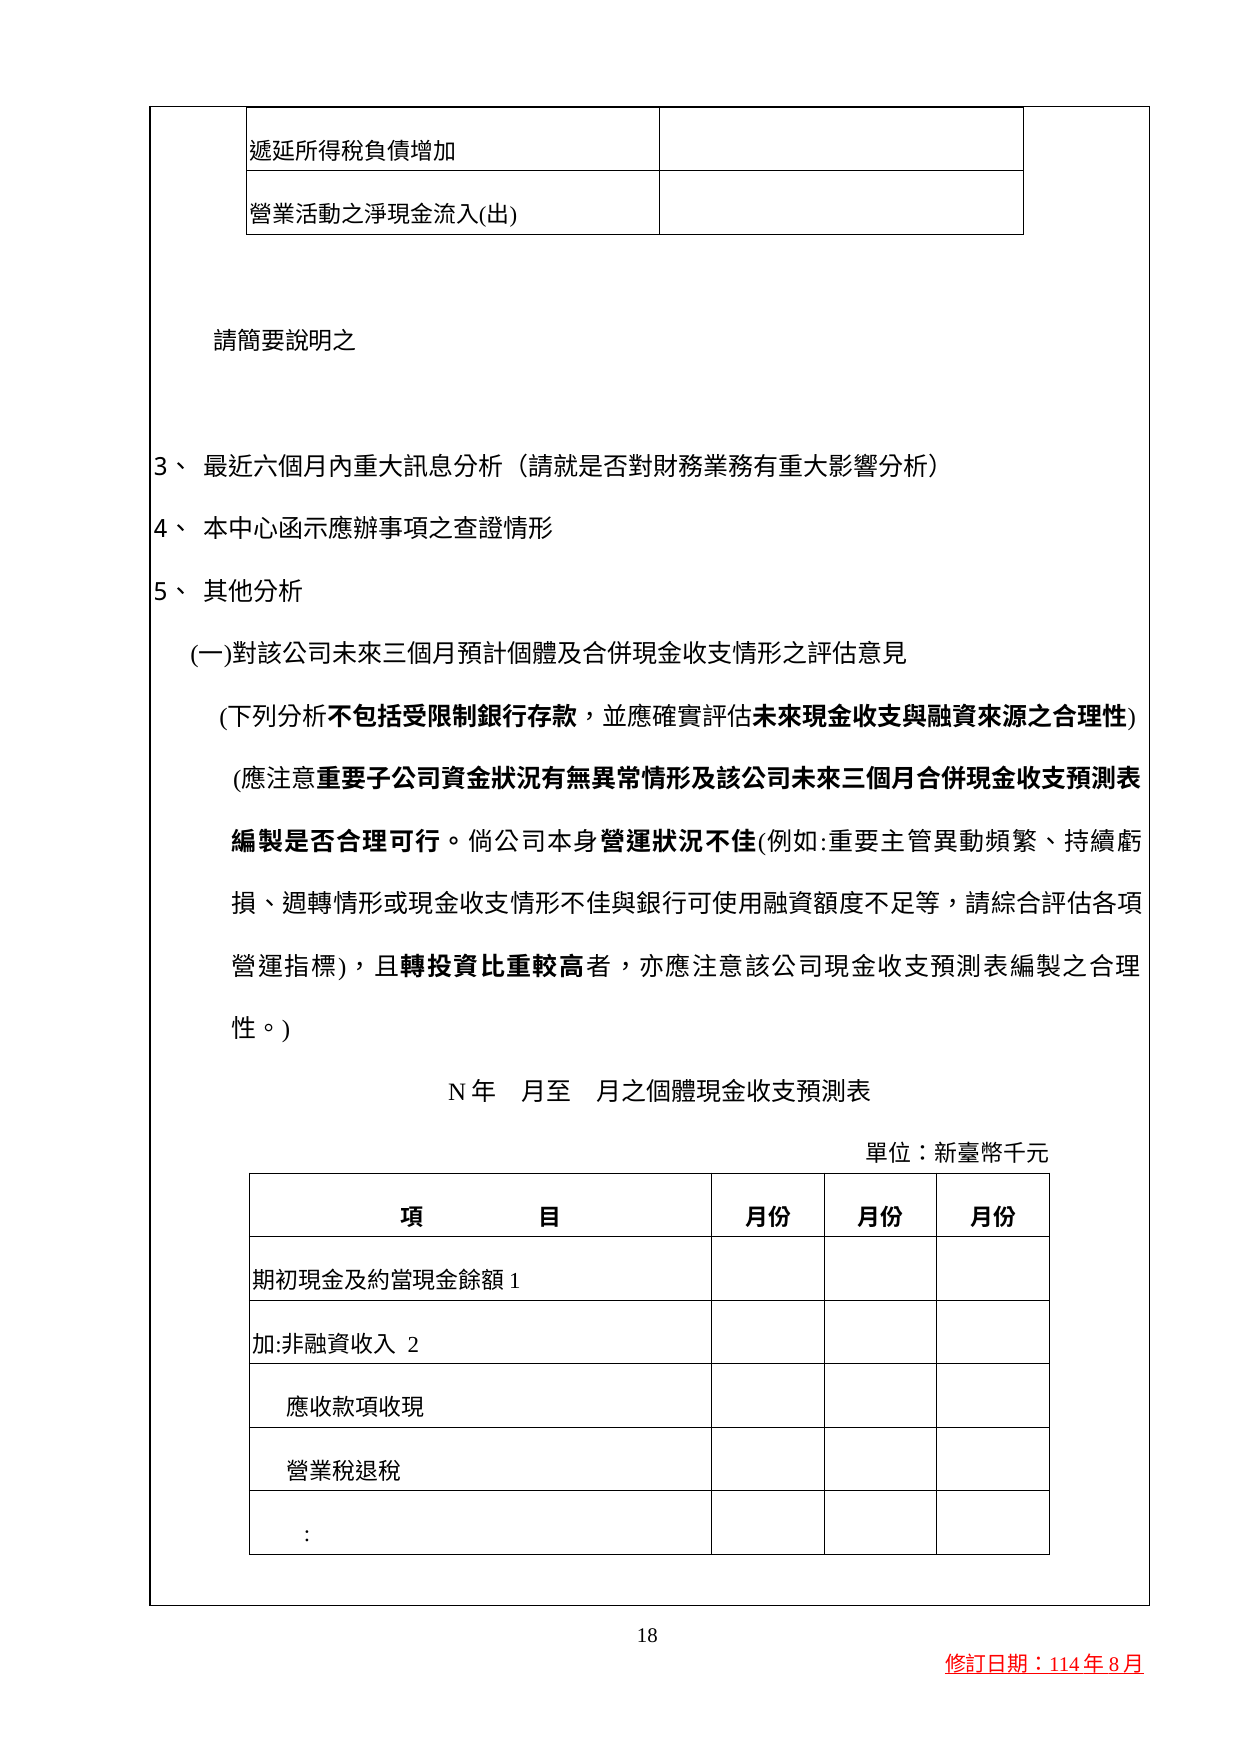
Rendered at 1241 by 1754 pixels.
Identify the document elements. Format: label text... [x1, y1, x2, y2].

table_cell [825, 1364, 936, 1427]
table_cell [937, 1491, 1049, 1554]
table_cell [937, 1237, 1049, 1299]
table_cell [712, 1428, 824, 1490]
table_cell 營業稅退稅 [250, 1428, 711, 1490]
table_cell [712, 1364, 824, 1427]
table_cell [937, 1428, 1049, 1490]
table_cell : [250, 1491, 711, 1554]
table_cell 應收款項收現 [250, 1364, 711, 1427]
table_cell [660, 108, 1023, 170]
table_cell [660, 171, 1023, 234]
table_cell 營業活動之淨現金流入(出) [247, 171, 659, 234]
table_header 月份 [712, 1174, 824, 1236]
table_header 月份 [937, 1174, 1049, 1236]
table_cell [712, 1237, 824, 1299]
table_cell [825, 1491, 936, 1554]
table_cell [712, 1491, 824, 1554]
table_cell [825, 1428, 936, 1490]
table_cell [825, 1301, 936, 1363]
table_cell [712, 1301, 824, 1363]
table_cell 遞延所得稅負債增加 [247, 108, 659, 170]
table_cell 期初現金及約當現金餘額1 [250, 1237, 711, 1299]
table_cell 分析項目： 一、財務業務狀況分析 (一)最近二年度及當年度最近期資產負債表 單位：新臺幣千元 單位：新臺幣千元 請簡要說明之(預付款項、無形資產、暫付款、其他應收款或存出保證金有大幅增加者，請說明其增加原因、交易對象及合理性，預付款項有無實質上係資金貸與他人性質者等) (二)最近二年度及當年度最近期綜合損益表 單位：新臺幣千元 單位：新臺幣千元 請簡要說明之 二、營運週轉分析-分析最近二年度及當年度最近期列示流動比率、速動比率、應收款項週轉率、存貨週轉率、負債比率及來自營業活動現金流量明細表 單位：新臺幣千元 資料來源： 註1：若有當月合併營業收入較上月及去年同期變動達50%，且金額達新臺幣30,000千元，或最近三個月之合併營業收入累積變動達100%，且差異金額達新臺幣60,000千元者，須加強分析應收帳款週轉率及存貨週轉率之變動有無異常情事。 註2：下表僅供參考，另最近三個月之負債比率皆未達60%者，無須計算。 N年截至最近一個月 單位：新臺幣千元 請簡要說明之 最近六個月內重大訊息分析（請就是否對財務業務有重大影響分析） 本中心函示應辦事項之查證情形 其他分析 (一)對該公司未來三個月預計個體及合併現金收支情形之評估意見 (下列分析不包括受限制銀行存款，並應確實評估未來現金收支與融資來源之合理性) (應注意重要子公司資金狀況有無異常情形及該公司未來三個月合併現金收支預測表編製是否合理可行。倘公司本身營運狀況不佳(例如:重要主管異動頻繁、持續虧損、週轉情形或現金收支情形不佳與銀行可使用融資額度不足等，請綜合評估各項營運指標)，且轉投資比重較高者，亦應注意該公司現金收支預測表編製之合理性。) N年 月至 月之個體現金收支預測表 單位：新臺幣千元 資料來源： N年 月至 月之合併現金收支預測表 單位：新臺幣千元 資料來源： 請簡要說明之 (二)該公司及其子公司目前銀行可使用融資額度情形之評估意見 (應列明借款之限制條件) 單位：新臺幣千元 註：即放款到期時，無需自行匯入資金還款，如應收帳款及票據融資等 請簡要說明之(即將於二個月內到期之重大融資合約，應一併說明該公司之辦理續約情形或因應措施) (三)對該公司具體改善措施說明之評估意見 六、分析結論 [151, 107, 1149, 1605]
table_cell [825, 1237, 936, 1299]
table_cell [937, 1364, 1049, 1427]
table_cell [937, 1301, 1049, 1363]
table_header 項 目 [250, 1174, 711, 1236]
table_header 月份 [825, 1174, 936, 1236]
table_cell 加:非融資收入 2 [250, 1301, 711, 1363]
